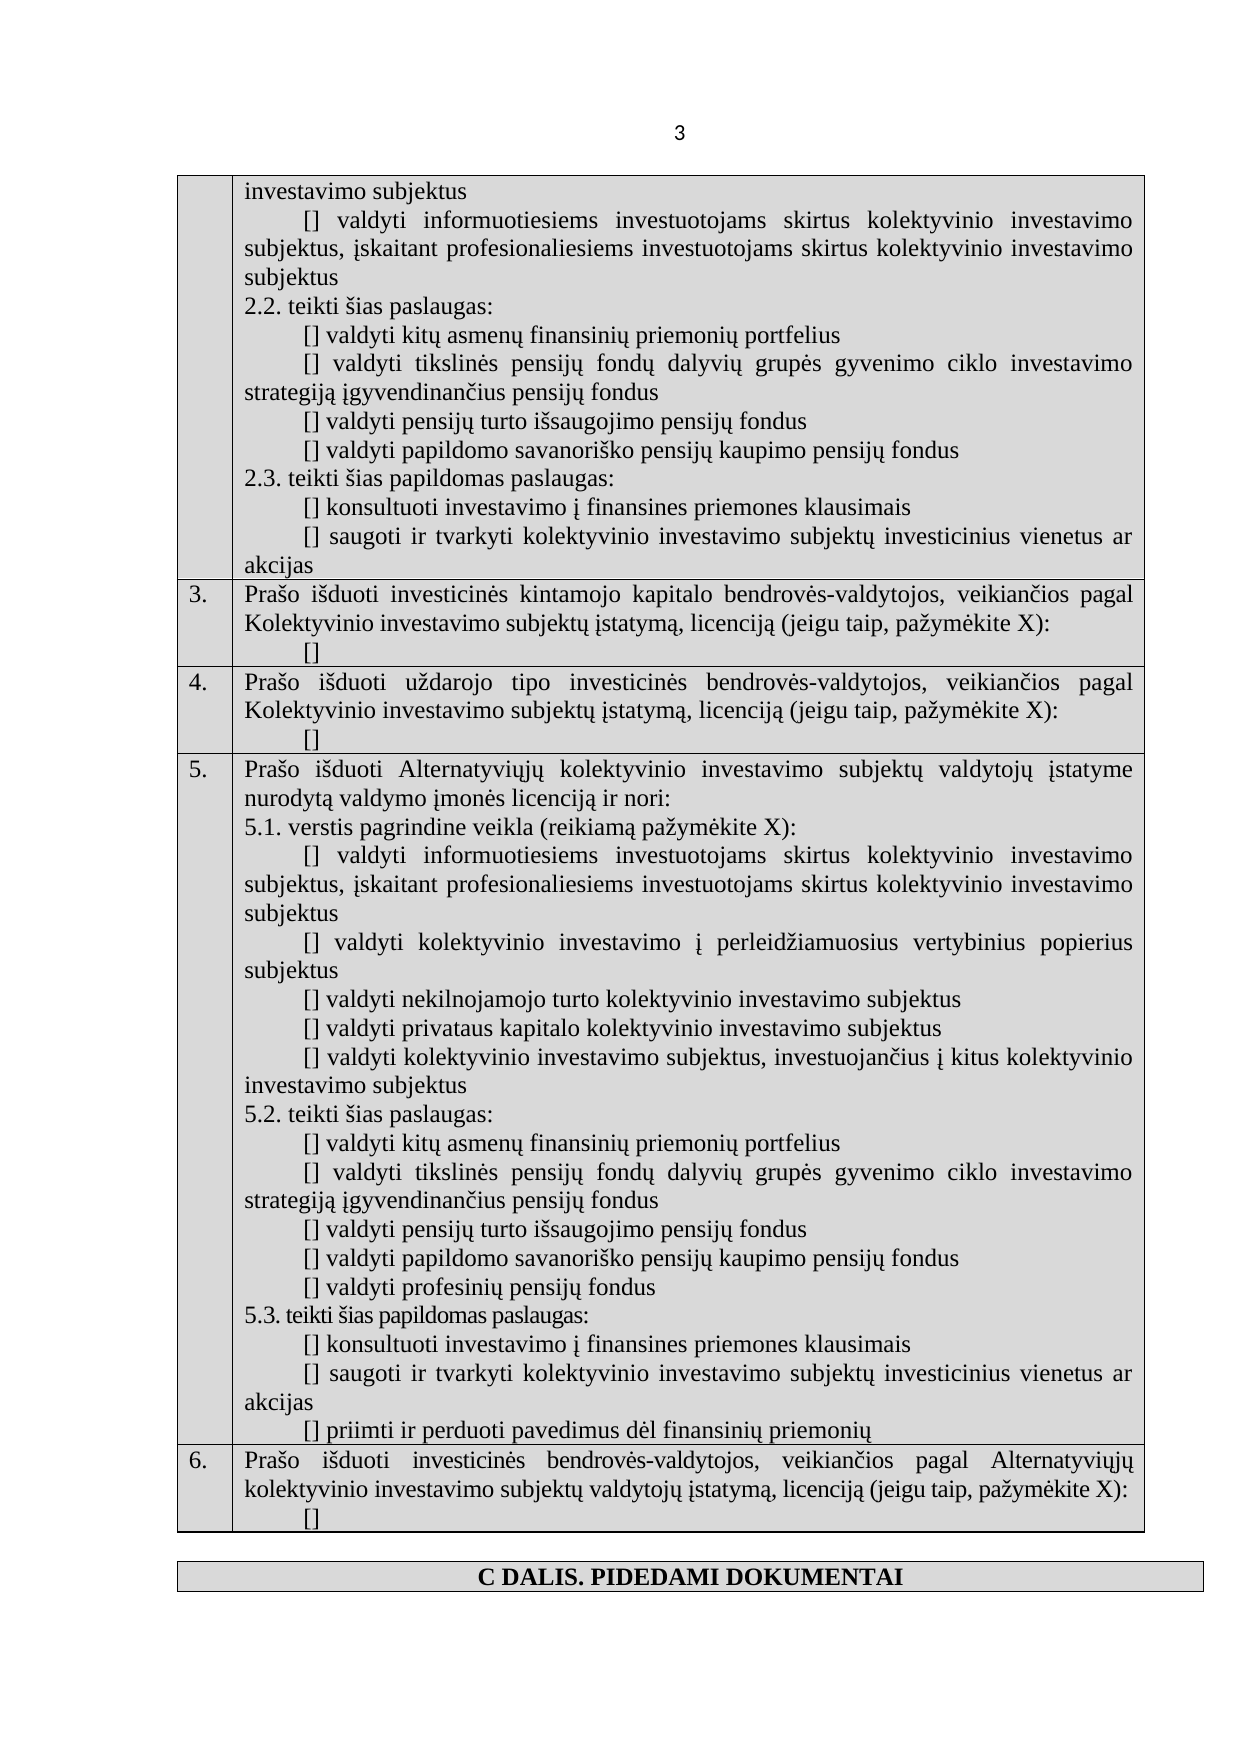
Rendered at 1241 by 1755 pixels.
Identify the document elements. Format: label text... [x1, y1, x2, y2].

table_header C DALIS. PIDEDAMI DOKUMENTAI [178, 1562, 1203, 1591]
table_cell Prašo išduoti investicinės bendrovės-valdytojos, veikiančios pagal Alternatyviųjų kolektyvinio investavimo subjektų valdytojų įstatymą, licenciją (jeigu taip, pažymėkite X): [] [233, 1445, 1144, 1531]
table_cell Prašo išduoti Alternatyviųjų kolektyvinio investavimo subjektų valdytojų įstatyme nurodytą valdymo įmonės licenciją ir nori: 5.1. verstis pagrindine veikla (reikiamą pažymėkite X): [] valdyti informuotiesiems investuotojams skirtus kolektyvinio investavimo subjektus, įskaitant profesionaliesiems investuotojams skirtus kolektyvinio investavimo subjektus [] valdyti kolektyvinio investavimo į perleidžiamuosius vertybinius popierius subjektus [] valdyti nekilnojamojo turto kolektyvinio investavimo subjektus [] valdyti privataus kapitalo kolektyvinio investavimo subjektus [] valdyti kolektyvinio investavimo subjektus, investuojančius į kitus kolektyvinio investavimo subjektus 5.2. teikti šias paslaugas: [] valdyti kitų asmenų finansinių priemonių portfelius [] valdyti tikslinės pensijų fondų dalyvių grupės gyvenimo ciklo investavimo strategiją įgyvendinančius pensijų fondus [] valdyti pensijų turto išsaugojimo pensijų fondus [] valdyti papildomo savanoriško pensijų kaupimo pensijų fondus [] valdyti profesinių pensijų fondus 5.3. teikti šias papildomas paslaugas: [] konsultuoti investavimo į finansines priemones klausimais [] saugoti ir tvarkyti kolektyvinio investavimo subjektų investicinius vienetus ar akcijas [] priimti ir perduoti pavedimus dėl finansinių priemonių [233, 754, 1144, 1444]
table_cell 3. [178, 580, 232, 666]
table_cell 6. [178, 1445, 232, 1531]
table_cell Prašo išduoti investicinės kintamojo kapitalo bendrovės-valdytojos, veikiančios pagal Kolektyvinio investavimo subjektų įstatymą, licenciją (jeigu taip, pažymėkite X): [] [233, 580, 1144, 666]
table_cell investavimo subjektus [] valdyti informuotiesiems investuotojams skirtus kolektyvinio investavimo subjektus, įskaitant profesionaliesiems investuotojams skirtus kolektyvinio investavimo subjektus 2.2. teikti šias paslaugas: [] valdyti kitų asmenų finansinių priemonių portfelius [] valdyti tikslinės pensijų fondų dalyvių grupės gyvenimo ciklo investavimo strategiją įgyvendinančius pensijų fondus [] valdyti pensijų turto išsaugojimo pensijų fondus [] valdyti papildomo savanoriško pensijų kaupimo pensijų fondus 2.3. teikti šias papildomas paslaugas: [] konsultuoti investavimo į finansines priemones klausimais [] saugoti ir tvarkyti kolektyvinio investavimo subjektų investicinius vienetus ar akcijas [233, 176, 1144, 578]
table_cell [178, 176, 232, 578]
table_cell Prašo išduoti uždarojo tipo investicinės bendrovės-valdytojos, veikiančios pagal Kolektyvinio investavimo subjektų įstatymą, licenciją (jeigu taip, pažymėkite X): [] [233, 667, 1144, 753]
table_cell 4. [178, 667, 232, 753]
table_cell 5. [178, 754, 232, 1444]
